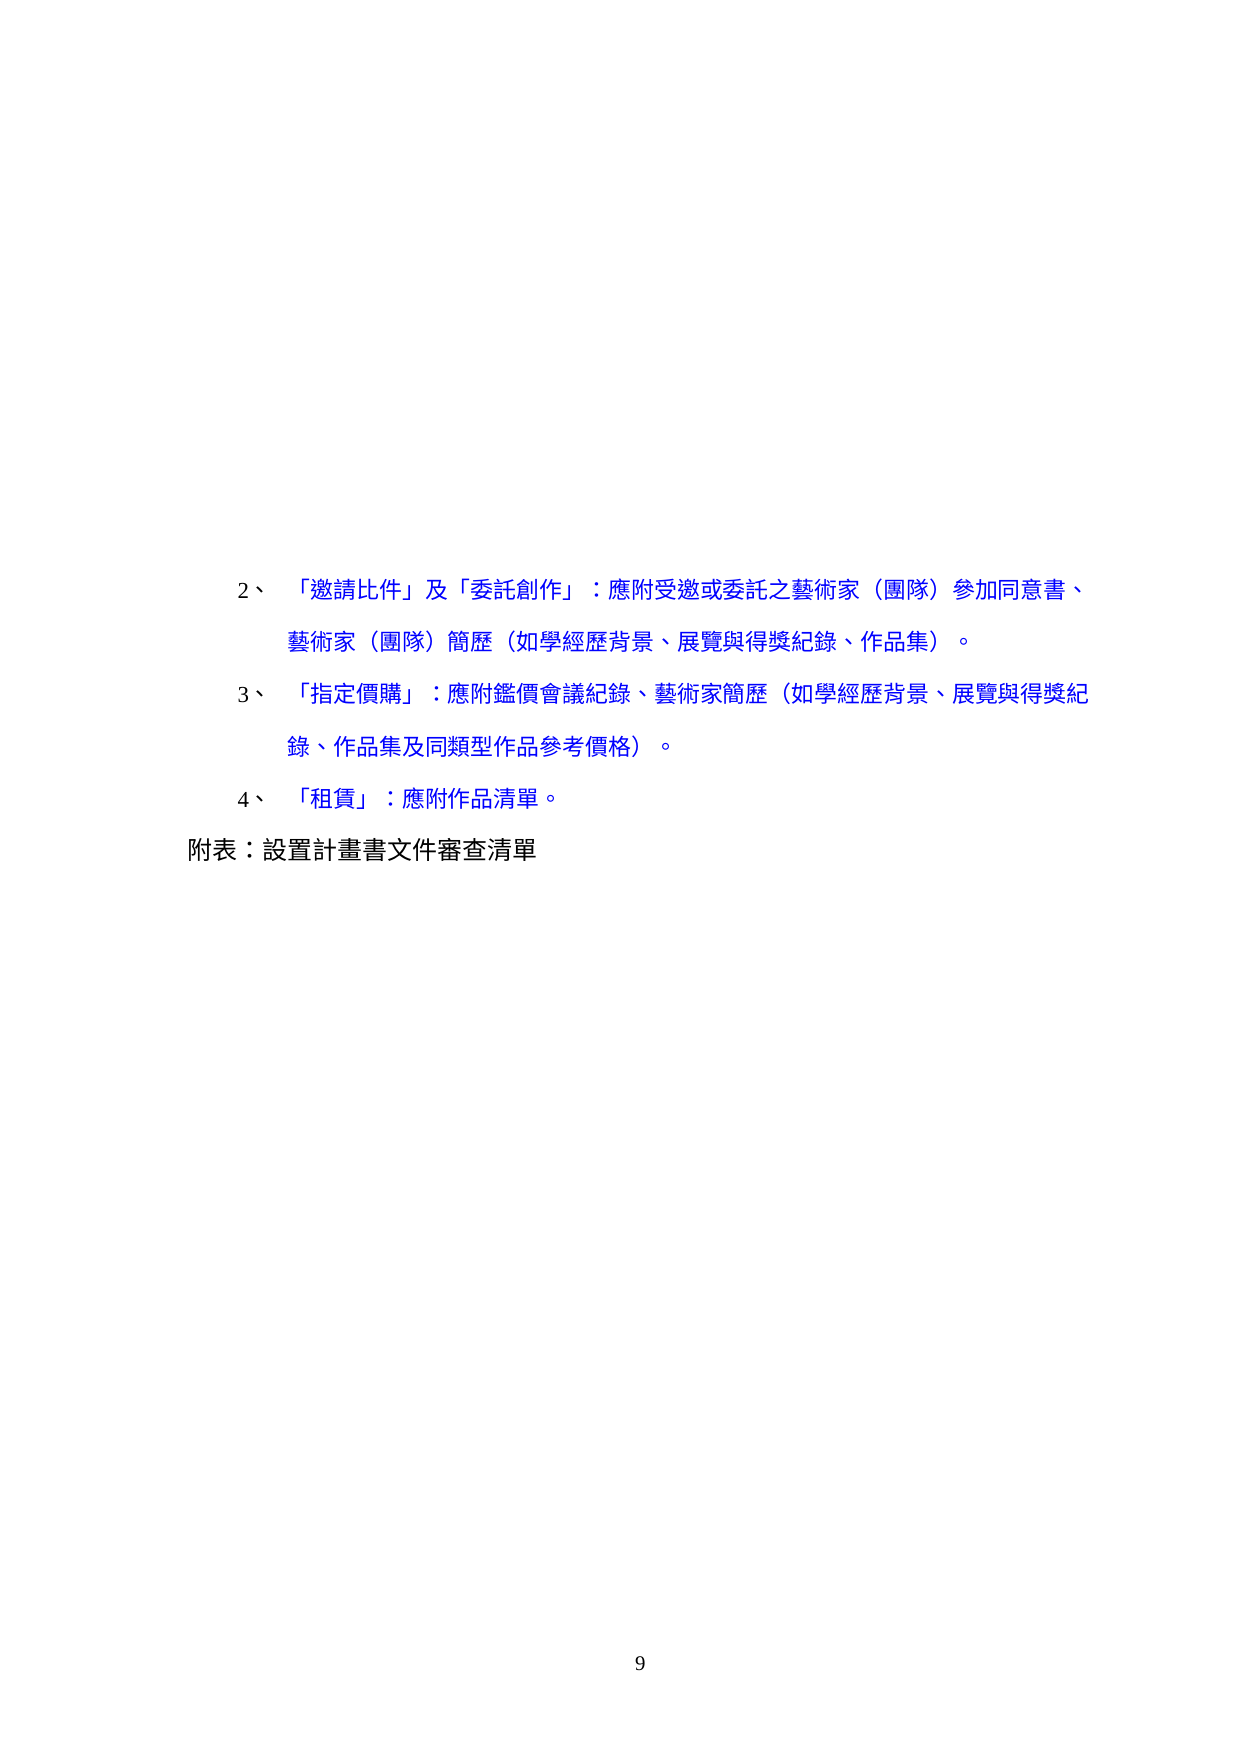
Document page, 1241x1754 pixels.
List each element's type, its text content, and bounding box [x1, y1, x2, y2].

list 「邀請比件」及「委託創作」：應附受邀或委託之藝術家（團隊）參加同意書、藝術家（團隊）簡歷（如學經歷背景、展覽與得獎紀錄、作品集）。 [237, 557, 1092, 661]
text 附表：設置計畫書文件審查清單 [187, 817, 1092, 869]
list 「租賃」：應附作品清單。 [237, 765, 1092, 817]
list 「指定價購」：應附鑑價會議紀錄、藝術家簡歷（如學經歷背景、展覽與得獎紀錄、作品集及同類型作品參考價格）。 [237, 661, 1092, 765]
